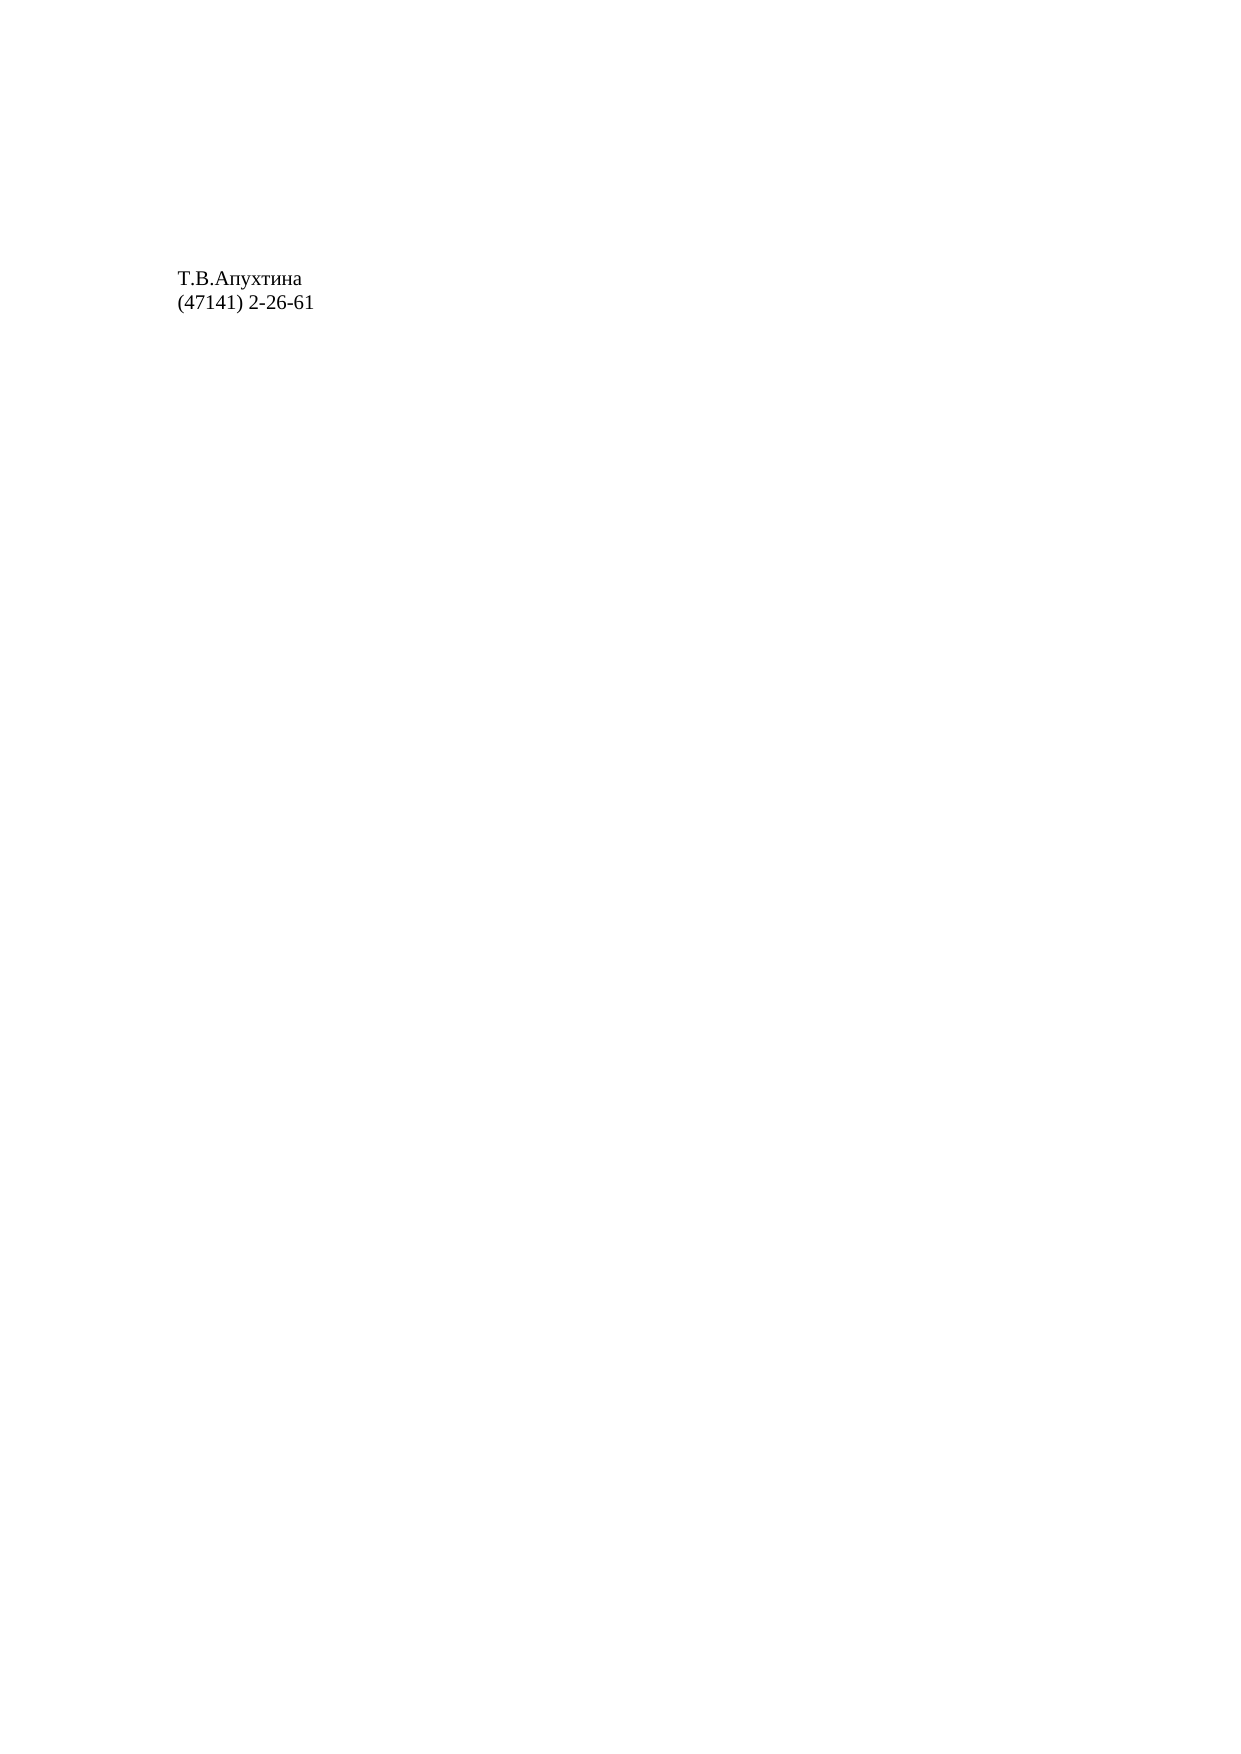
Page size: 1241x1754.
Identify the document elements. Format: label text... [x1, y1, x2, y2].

text Т.В.Апухтина [177, 266, 1152, 290]
text (47141) 2-26-61 [177, 290, 1152, 314]
